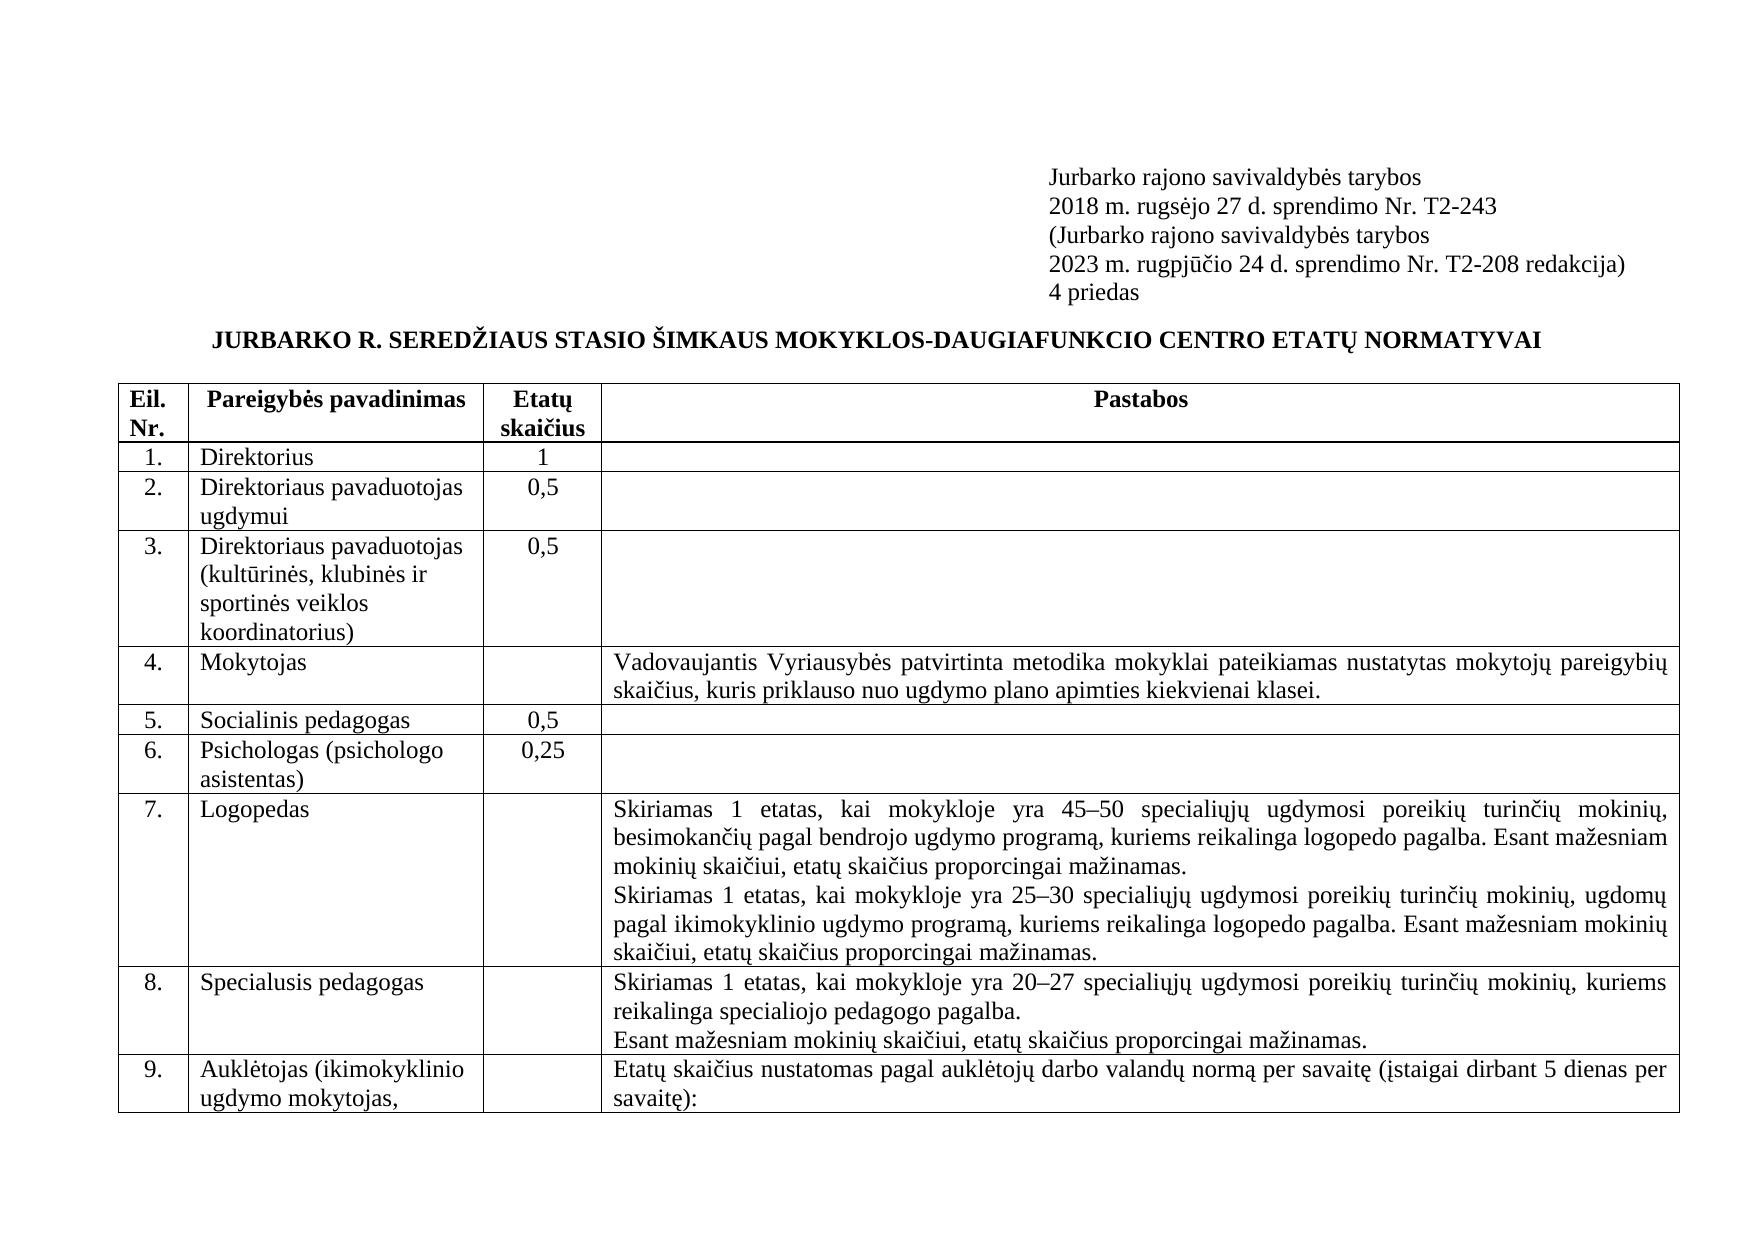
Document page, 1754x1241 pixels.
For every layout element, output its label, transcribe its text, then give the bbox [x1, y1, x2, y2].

table_cell 5. [119, 705, 188, 734]
table_cell [484, 794, 601, 966]
table_cell Auklėtojas (ikimokyklinio ugdymo mokytojas, [189, 1055, 483, 1112]
table_cell Socialinis pedagogas [189, 705, 483, 734]
table_cell Logopedas [189, 794, 483, 966]
table_cell [484, 647, 601, 704]
table_cell 0,5 [484, 472, 601, 530]
table_cell 0,5 [484, 531, 601, 646]
table_cell Etatų skaičius nustatomas pagal auklėtojų darbo valandų normą per savaitę (įstaigai dirbant 5 dienas per savaitę): [602, 1055, 1679, 1112]
table_header Pastabos [602, 384, 1679, 441]
table_cell Psichologas (psichologo asistentas) [189, 735, 483, 793]
table_cell 6. [119, 735, 188, 793]
table_cell 8. [119, 967, 188, 1053]
table_cell [602, 735, 1679, 793]
table_cell 0,25 [484, 735, 601, 793]
table_cell [484, 1055, 601, 1112]
table_cell [484, 967, 601, 1053]
table_cell 3. [119, 531, 188, 646]
table_cell Direktoriaus pavaduotojas ugdymui [189, 472, 483, 530]
table_cell [602, 531, 1679, 646]
table_cell Mokytojas [189, 647, 483, 704]
table_cell Specialusis pedagogas [189, 967, 483, 1053]
table_header Etatų skaičius [484, 384, 601, 441]
table_cell Direktoriaus pavaduotojas (kultūrinės, klubinės ir sportinės veiklos koordinatorius) [189, 531, 483, 646]
text Jurbarko rajono savivaldybės tarybos [1048, 162, 1636, 191]
table_cell 4. [119, 647, 188, 704]
table_cell Skiriamas 1 etatas, kai mokykloje yra 20–27 specialiųjų ugdymosi poreikių turinčių mokinių, kuriems reikalinga specialiojo pedagogo pagalba. Esant mažesniam mokinių skaičiui, etatų skaičius proporcingai mažinamas. [602, 967, 1679, 1053]
table_cell 7. [119, 794, 188, 966]
table_cell 1. [119, 443, 188, 471]
table_cell 9. [119, 1055, 188, 1112]
table_cell [602, 472, 1679, 530]
table_cell 0,5 [484, 705, 601, 734]
table_cell [602, 705, 1679, 734]
text (Jurbarko rajono savivaldybės tarybos [1048, 220, 1636, 249]
table_cell [602, 443, 1679, 471]
table_cell Vadovaujantis Vyriausybės patvirtinta metodika mokyklai pateikiamas nustatytas mokytojų pareigybių skaičius, kuris priklauso nuo ugdymo plano apimties kiekvienai klasei. [602, 647, 1679, 704]
table_cell Skiriamas 1 etatas, kai mokykloje yra 45–50 specialiųjų ugdymosi poreikių turinčių mokinių, besimokančių pagal bendrojo ugdymo programą, kuriems reikalinga logopedo pagalba. Esant mažesniam mokinių skaičiui, etatų skaičius proporcingai mažinamas. Skiriamas 1 etatas, kai mokykloje yra 25–30 specialiųjų ugdymosi poreikių turinčių mokinių, ugdomų pagal ikimokyklinio ugdymo programą, kuriems reikalinga logopedo pagalba. Esant mažesniam mokinių skaičiui, etatų skaičius proporcingai mažinamas. [602, 794, 1679, 966]
table_cell 2. [119, 472, 188, 530]
text 4 priedas [1048, 277, 1636, 306]
table_cell 1 [484, 443, 601, 471]
table_header Eil. Nr. [119, 384, 188, 441]
text JURBARKO R. SEREDŽIAUS STASIO ŠIMKAUS MOKYKLOS-DAUGIAFUNKCIO CENTRO ETATŲ NORMATYVAI [118, 325, 1636, 354]
table_header Pareigybės pavadinimas [189, 384, 483, 441]
text 2018 m. rugsėjo 27 d. sprendimo Nr. T2-243 [1048, 191, 1636, 220]
table_cell Direktorius [189, 443, 483, 471]
text 2023 m. rugpjūčio 24 d. sprendimo Nr. T2-208 redakcija) [1048, 249, 1636, 277]
